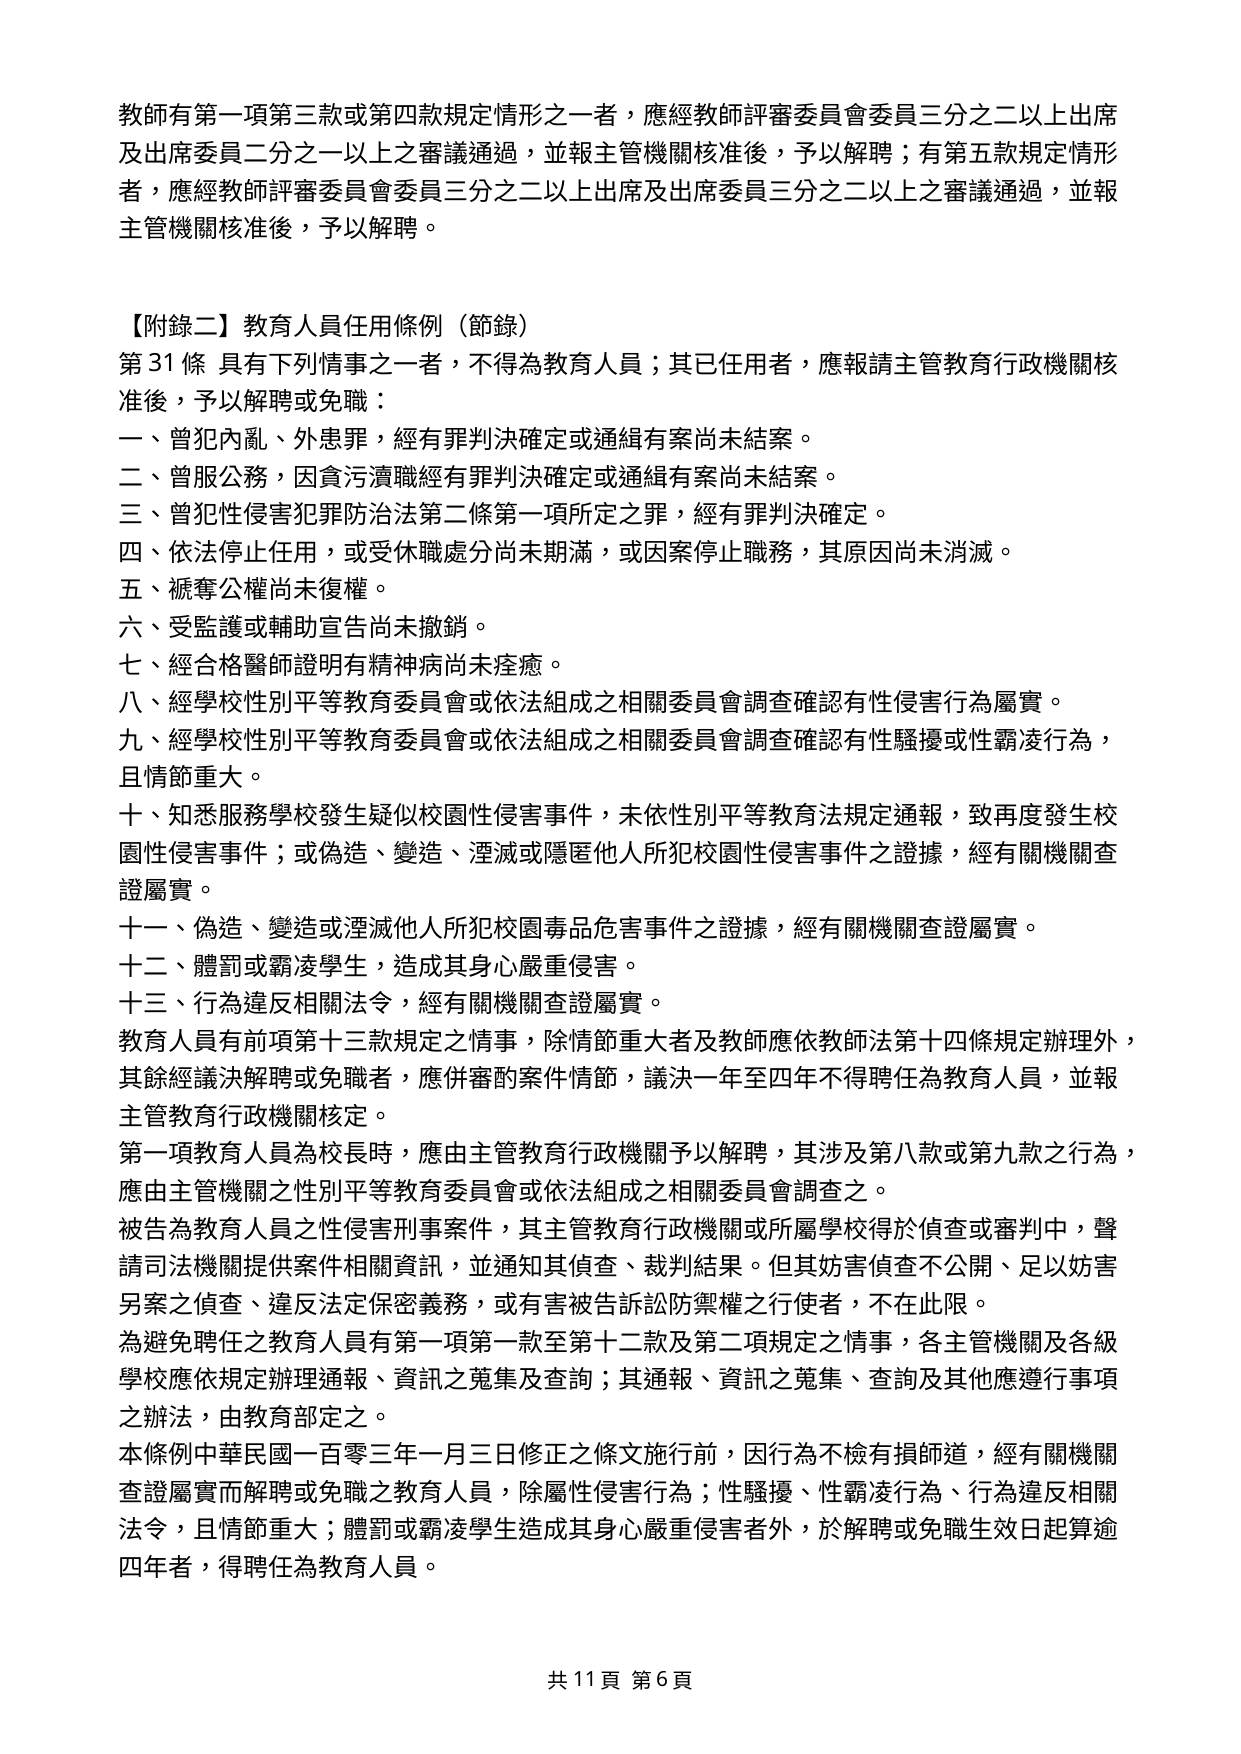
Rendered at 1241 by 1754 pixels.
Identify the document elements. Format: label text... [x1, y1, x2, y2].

subtitle 被告為教育人員之性侵害刑事案件，其主管教育行政機關或所屬學校得於偵查或審判中，聲請司法機關提供案件相關資訊，並通知其偵查、裁判結果。但其妨害偵查不公開、足以妨害另案之偵查、違反法定保密義務，或有害被告訴訟防禦權之行使者，不在此限。 [118, 1208, 1122, 1321]
subtitle 五、褫奪公權尚未復權。 [118, 568, 1122, 606]
subtitle 七、經合格醫師證明有精神病尚未痊癒。 [118, 644, 1122, 681]
subtitle 六、受監護或輔助宣告尚未撤銷。 [118, 606, 1122, 644]
subtitle 為避免聘任之教育人員有第一項第一款至第十二款及第二項規定之情事，各主管機關及各級學校應依規定辦理通報、資訊之蒐集及查詢；其通報、資訊之蒐集、查詢及其他應遵行事項之辦法，由教育部定之。 [118, 1321, 1122, 1433]
subtitle 教育人員有前項第十三款規定之情事，除情節重大者及教師應依教師法第十四條規定辦理外，其餘經議決解聘或免職者，應併審酌案件情節，議決一年至四年不得聘任為教育人員，並報主管教育行政機關核定。 [118, 1020, 1122, 1133]
subtitle 十三、行為違反相關法令，經有關機關查證屬實。 [118, 982, 1122, 1020]
subtitle 十、知悉服務學校發生疑似校園性侵害事件，未依性別平等教育法規定通報，致再度發生校園性侵害事件；或偽造、變造、湮滅或隱匿他人所犯校園性侵害事件之證據，經有關機關查證屬實。 [118, 794, 1122, 907]
subtitle 三、曾犯性侵害犯罪防治法第二條第一項所定之罪，經有罪判決確定。 [118, 493, 1122, 531]
subtitle 十二、體罰或霸凌學生，造成其身心嚴重侵害。 [118, 944, 1122, 982]
subtitle 第一項教育人員為校長時，應由主管教育行政機關予以解聘，其涉及第八款或第九款之行為，應由主管機關之性別平等教育委員會或依法組成之相關委員會調查之。 [118, 1133, 1122, 1208]
subtitle 【附錄二】教育人員任用條例（節錄） [118, 305, 1122, 343]
subtitle 九、經學校性別平等教育委員會或依法組成之相關委員會調查確認有性騷擾或性霸凌行為，且情節重大。 [118, 719, 1122, 794]
subtitle 四、依法停止任用，或受休職處分尚未期滿，或因案停止職務，其原因尚未消滅。 [118, 531, 1122, 568]
subtitle 八、經學校性別平等教育委員會或依法組成之相關委員會調查確認有性侵害行為屬實。 [118, 681, 1122, 719]
subtitle 第31條 具有下列情事之一者，不得為教育人員；其已任用者，應報請主管教育行政機關核准後，予以解聘或免職： [118, 343, 1122, 418]
subtitle 本條例中華民國一百零三年一月三日修正之條文施行前，因行為不檢有損師道，經有關機關查證屬實而解聘或免職之教育人員，除屬性侵害行為；性騷擾、性霸凌行為、行為違反相關法令，且情節重大；體罰或霸凌學生造成其身心嚴重侵害者外，於解聘或免職生效日起算逾四年者，得聘任為教育人員。 [118, 1433, 1122, 1584]
subtitle 教師有第一項第三款或第四款規定情形之一者，應經教師評審委員會委員三分之二以上出席及出席委員二分之一以上之審議通過，並報主管機關核准後，予以解聘；有第五款規定情形者，應經教師評審委員會委員三分之二以上出席及出席委員三分之二以上之審議通過，並報主管機關核准後，予以解聘。 [118, 94, 1122, 245]
subtitle 十一、偽造、變造或湮滅他人所犯校園毒品危害事件之證據，經有關機關查證屬實。 [118, 907, 1122, 944]
subtitle 二、曾服公務，因貪污瀆職經有罪判決確定或通緝有案尚未結案。 [118, 456, 1122, 493]
subtitle 一、曾犯內亂、外患罪，經有罪判決確定或通緝有案尚未結案。 [118, 418, 1122, 456]
